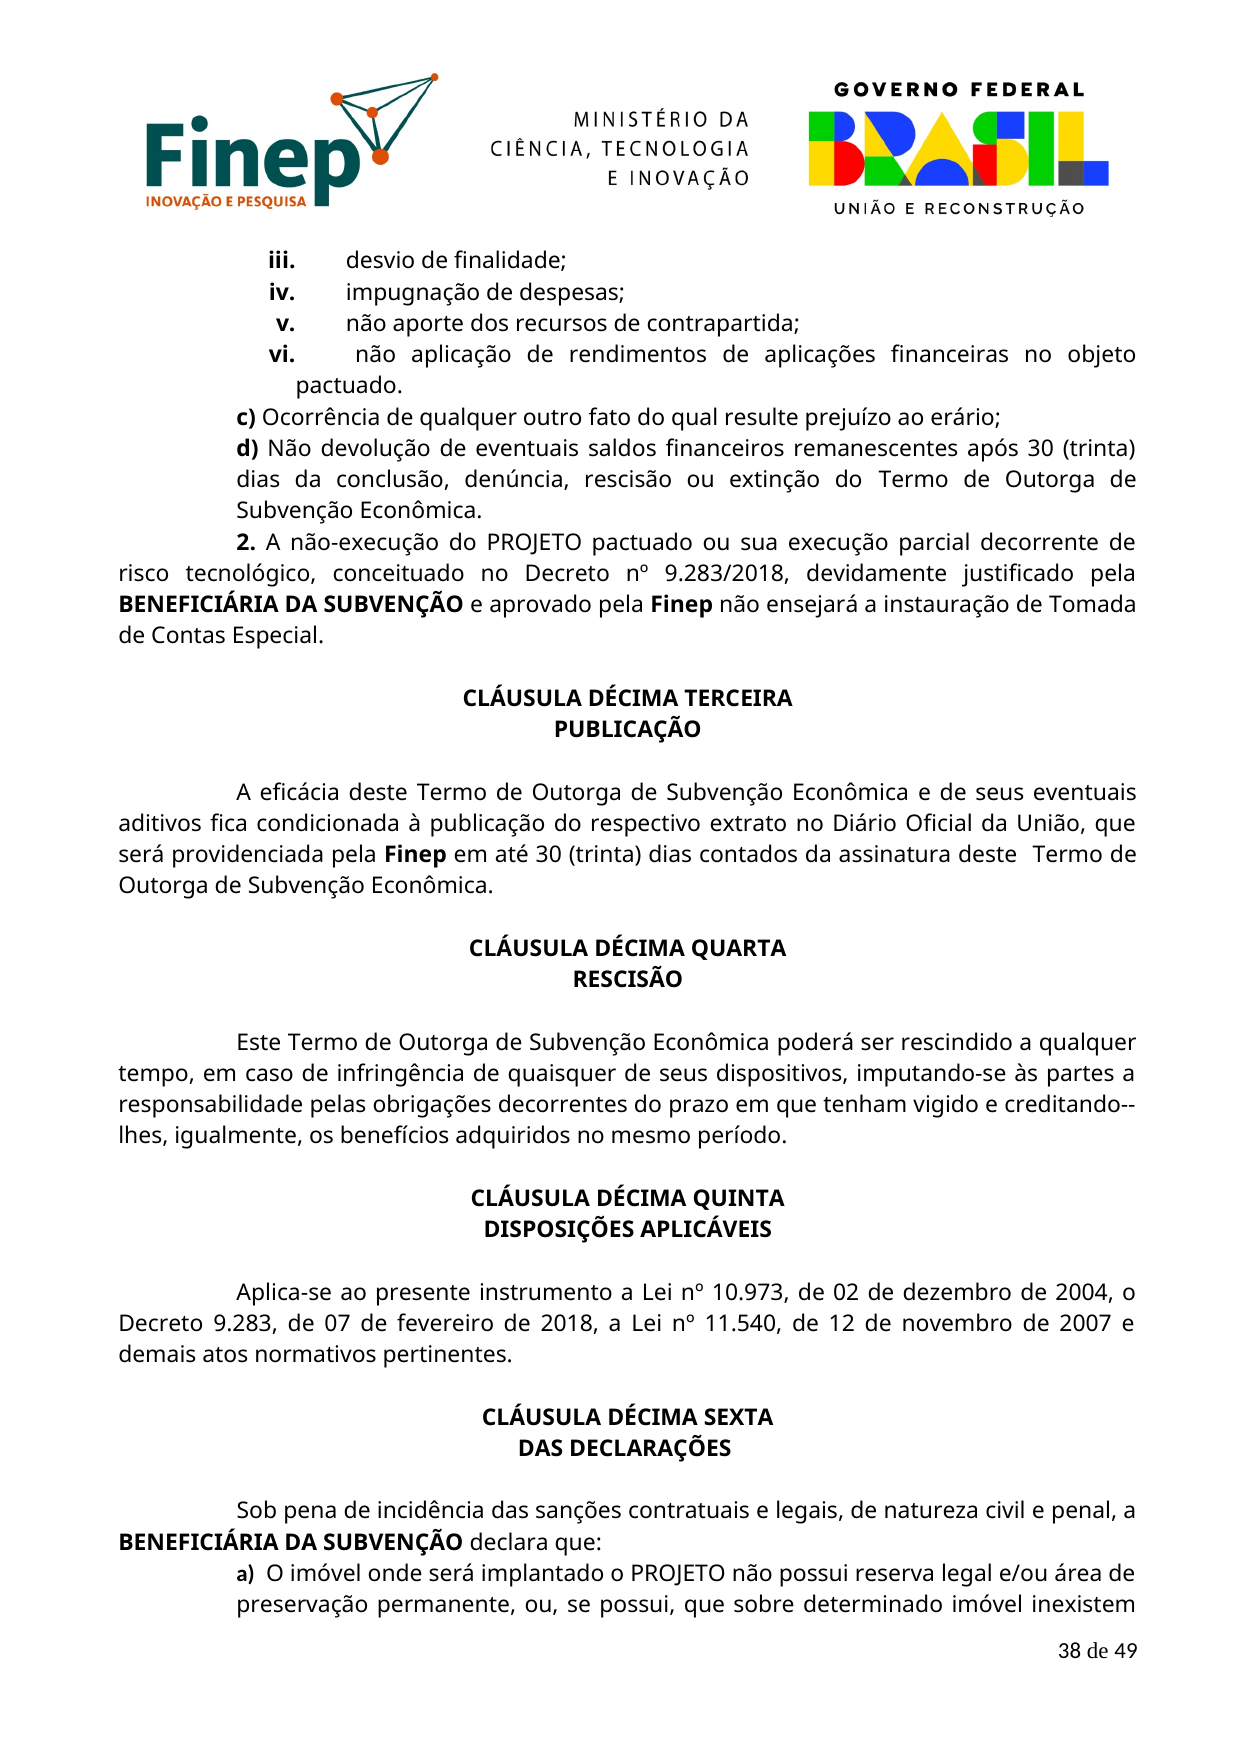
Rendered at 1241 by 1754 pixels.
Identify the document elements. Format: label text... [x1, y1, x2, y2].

text Este Termo de Outorga de Subvenção Econômica poderá ser rescindido a qualquer tempo, em caso de infringência de quaisquer de seus dispositivos, imputando-se às partes a responsabilidade pelas obrigações decorrentes do prazo em que tenham vigido e creditando--lhes, igualmente, os benefícios adquiridos no mesmo período. [118, 1026, 1137, 1151]
text DISPOSIÇÕES APLICÁVEIS [118, 1213, 1137, 1244]
text CLÁUSULA DÉCIMA QUARTA [118, 932, 1137, 963]
list não aplicação de rendimentos de aplicações financeiras no objeto pactuado. [295, 338, 1137, 401]
text RESCISÃO [118, 963, 1137, 994]
text 2. A não-execução do PROJETO pactuado ou sua execução parcial decorrente de risco tecnológico, conceituado no Decreto nº 9.283/2018, devidamente justificado pela BENEFICIÁRIA DA SUBVENÇÃO e aprovado pela Finep não ensejará a instauração de Tomada de Contas Especial. [118, 526, 1137, 651]
text Sob pena de incidência das sanções contratuais e legais, de natureza civil e penal, a BENEFICIÁRIA DA SUBVENÇÃO declara que: [118, 1494, 1137, 1557]
text CLÁUSULA DÉCIMA TERCEIRA [118, 682, 1137, 713]
list desvio de finalidade; [295, 244, 1137, 276]
list impugnação de despesas; [295, 276, 1137, 307]
text Aplica-se ao presente instrumento a Lei nº 10.973, de 02 de dezembro de 2004, o Decreto 9.283, de 07 de fevereiro de 2018, a Lei nº 11.540, de 12 de novembro de 2007 e demais atos normativos pertinentes. [118, 1276, 1137, 1369]
text CLÁUSULA DÉCIMA QUINTA [118, 1182, 1137, 1213]
list O imóvel onde será implantado o PROJETO não possui reserva legal e/ou área de preservação permanente, ou, se possui, que sobre determinado imóvel inexistem [236, 1557, 1137, 1619]
text d) Não devolução de eventuais saldos financeiros remanescentes após 30 (trinta) dias da conclusão, denúncia, rescisão ou extinção do Termo de Outorga de Subvenção Econômica. [236, 432, 1137, 526]
text c) Ocorrência de qualquer outro fato do qual resulte prejuízo ao erário; [236, 401, 1137, 432]
text DAS DECLARAÇÕES [118, 1432, 1137, 1463]
list não aporte dos recursos de contrapartida; [295, 307, 1137, 338]
text A eficácia deste Termo de Outorga de Subvenção Econômica e de seus eventuais aditivos fica condicionada à publicação do respectivo extrato no Diário Oficial da União, que será providenciada pela Finep em até 30 (trinta) dias contados da assinatura deste Termo de Outorga de Subvenção Econômica. [118, 776, 1137, 901]
text PUBLICAÇÃO [118, 713, 1137, 744]
text CLÁUSULA DÉCIMA SEXTA [118, 1401, 1137, 1432]
